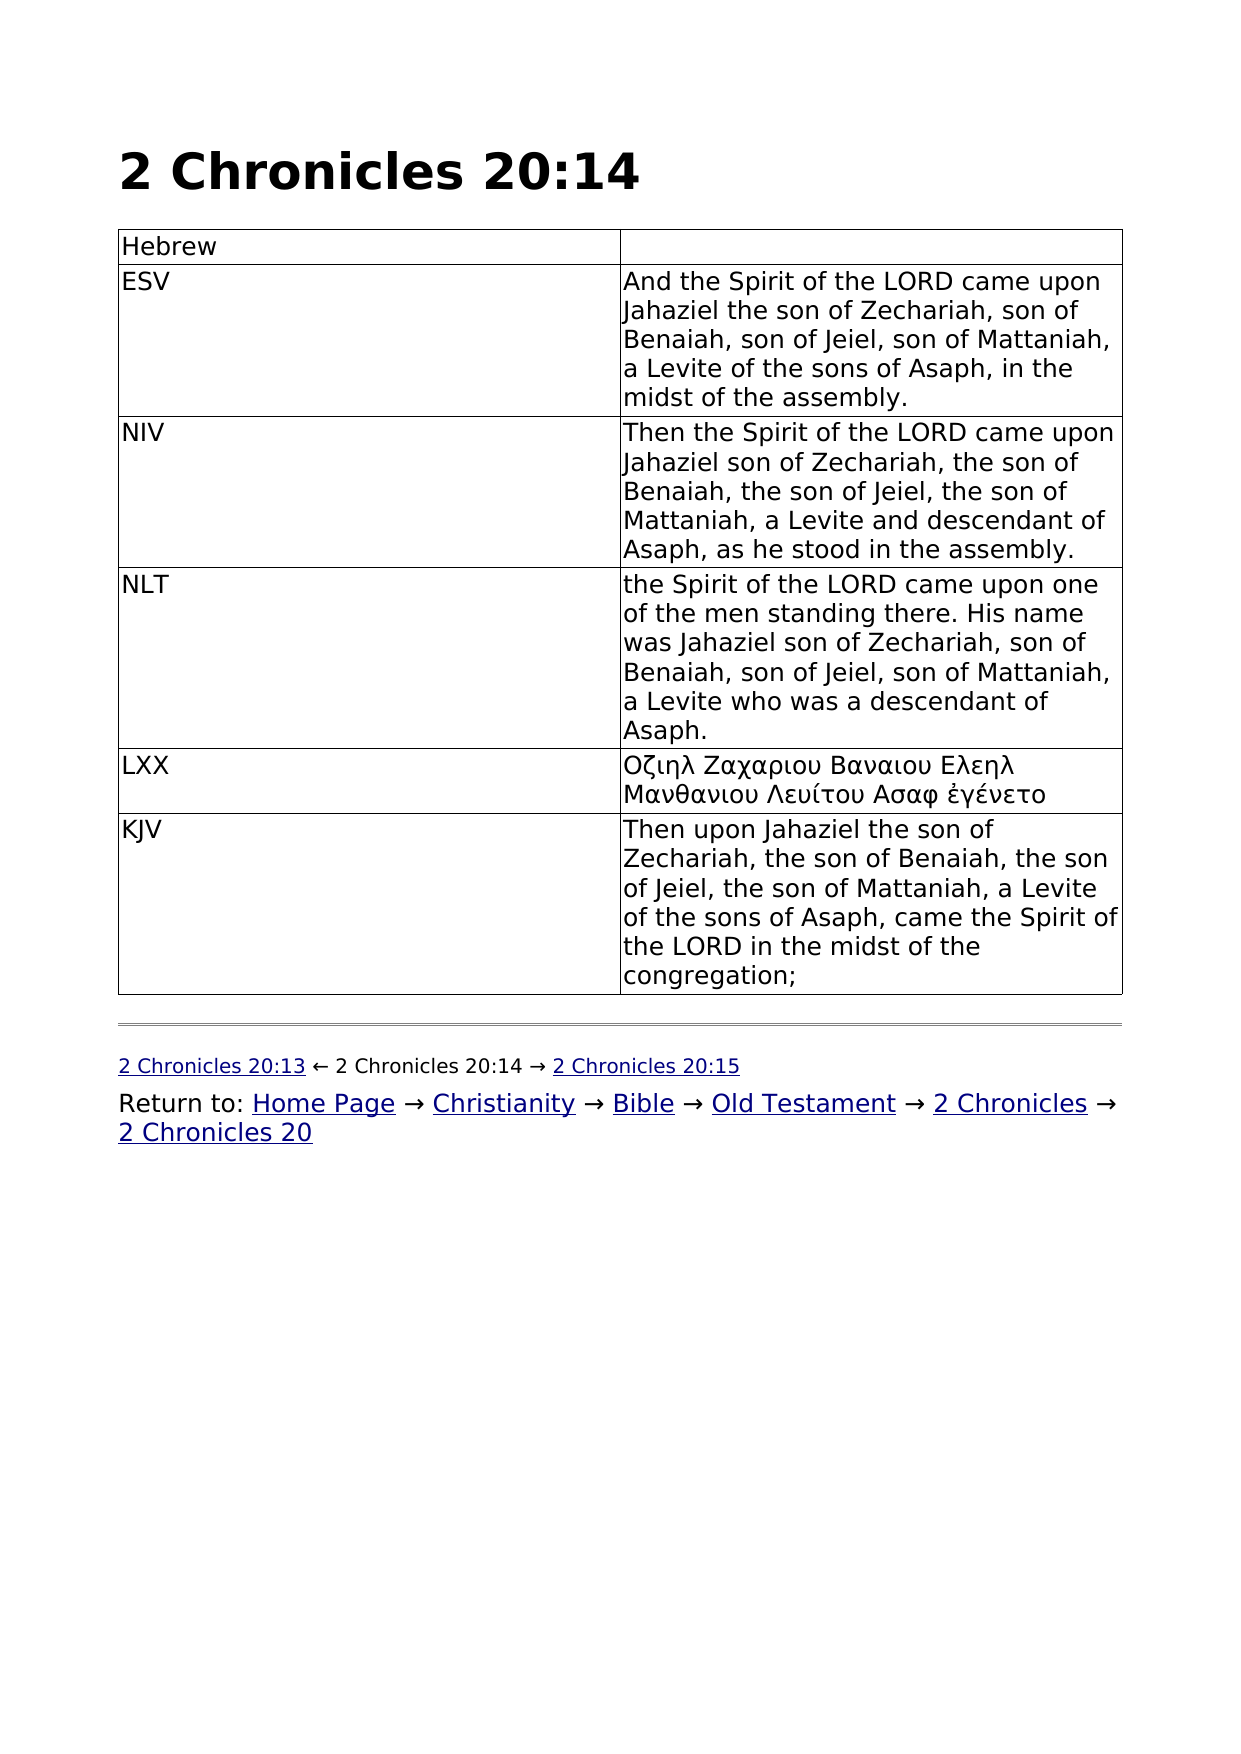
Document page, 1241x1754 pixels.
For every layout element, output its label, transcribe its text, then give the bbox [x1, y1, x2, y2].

table_header Hebrew [119, 230, 620, 264]
text Return to: Home Page → Christianity → Bible → Old Testament → 2 Chronicles → 2 Chronicles 20 [118, 1089, 1122, 1147]
table_cell NIV [119, 417, 620, 567]
table_cell ESV [119, 265, 620, 416]
subtitle 2 Chronicles 20:14 [118, 143, 1122, 201]
table_cell And the Spirit of the LORD came upon Jahaziel the son of Zechariah, son of Benaiah, son of Jeiel, son of Mattaniah, a Levite of the sons of Asaph, in the midst of the assembly. [621, 265, 1122, 416]
text 2 Chronicles 20:13 ← 2 Chronicles 20:14 → 2 Chronicles 20:15 [118, 1055, 1122, 1089]
table_cell NLT [119, 568, 620, 748]
table_cell Then upon Jahaziel the son of Zechariah, the son of Benaiah, the son of Jeiel, the son of Mattaniah, a Levite of the sons of Asaph, came the Spirit of the LORD in the midst of the congregation; [621, 814, 1122, 993]
table_cell Οζιηλ Ζαχαριου Βαναιου Ελεηλ Μανθανιου Λευίτου Ασαφ ἐγένετο [621, 749, 1122, 812]
table_cell KJV [119, 814, 620, 993]
table_cell the Spirit of the LORD came upon one of the men standing there. His name was Jahaziel son of Zechariah, son of Benaiah, son of Jeiel, son of Mattaniah, a Levite who was a descendant of Asaph. [621, 568, 1122, 748]
table_header [621, 230, 1122, 264]
table_cell Then the Spirit of the LORD came upon Jahaziel son of Zechariah, the son of Benaiah, the son of Jeiel, the son of Mattaniah, a Levite and descendant of Asaph, as he stood in the assembly. [621, 417, 1122, 567]
table_cell LXX [119, 749, 620, 812]
